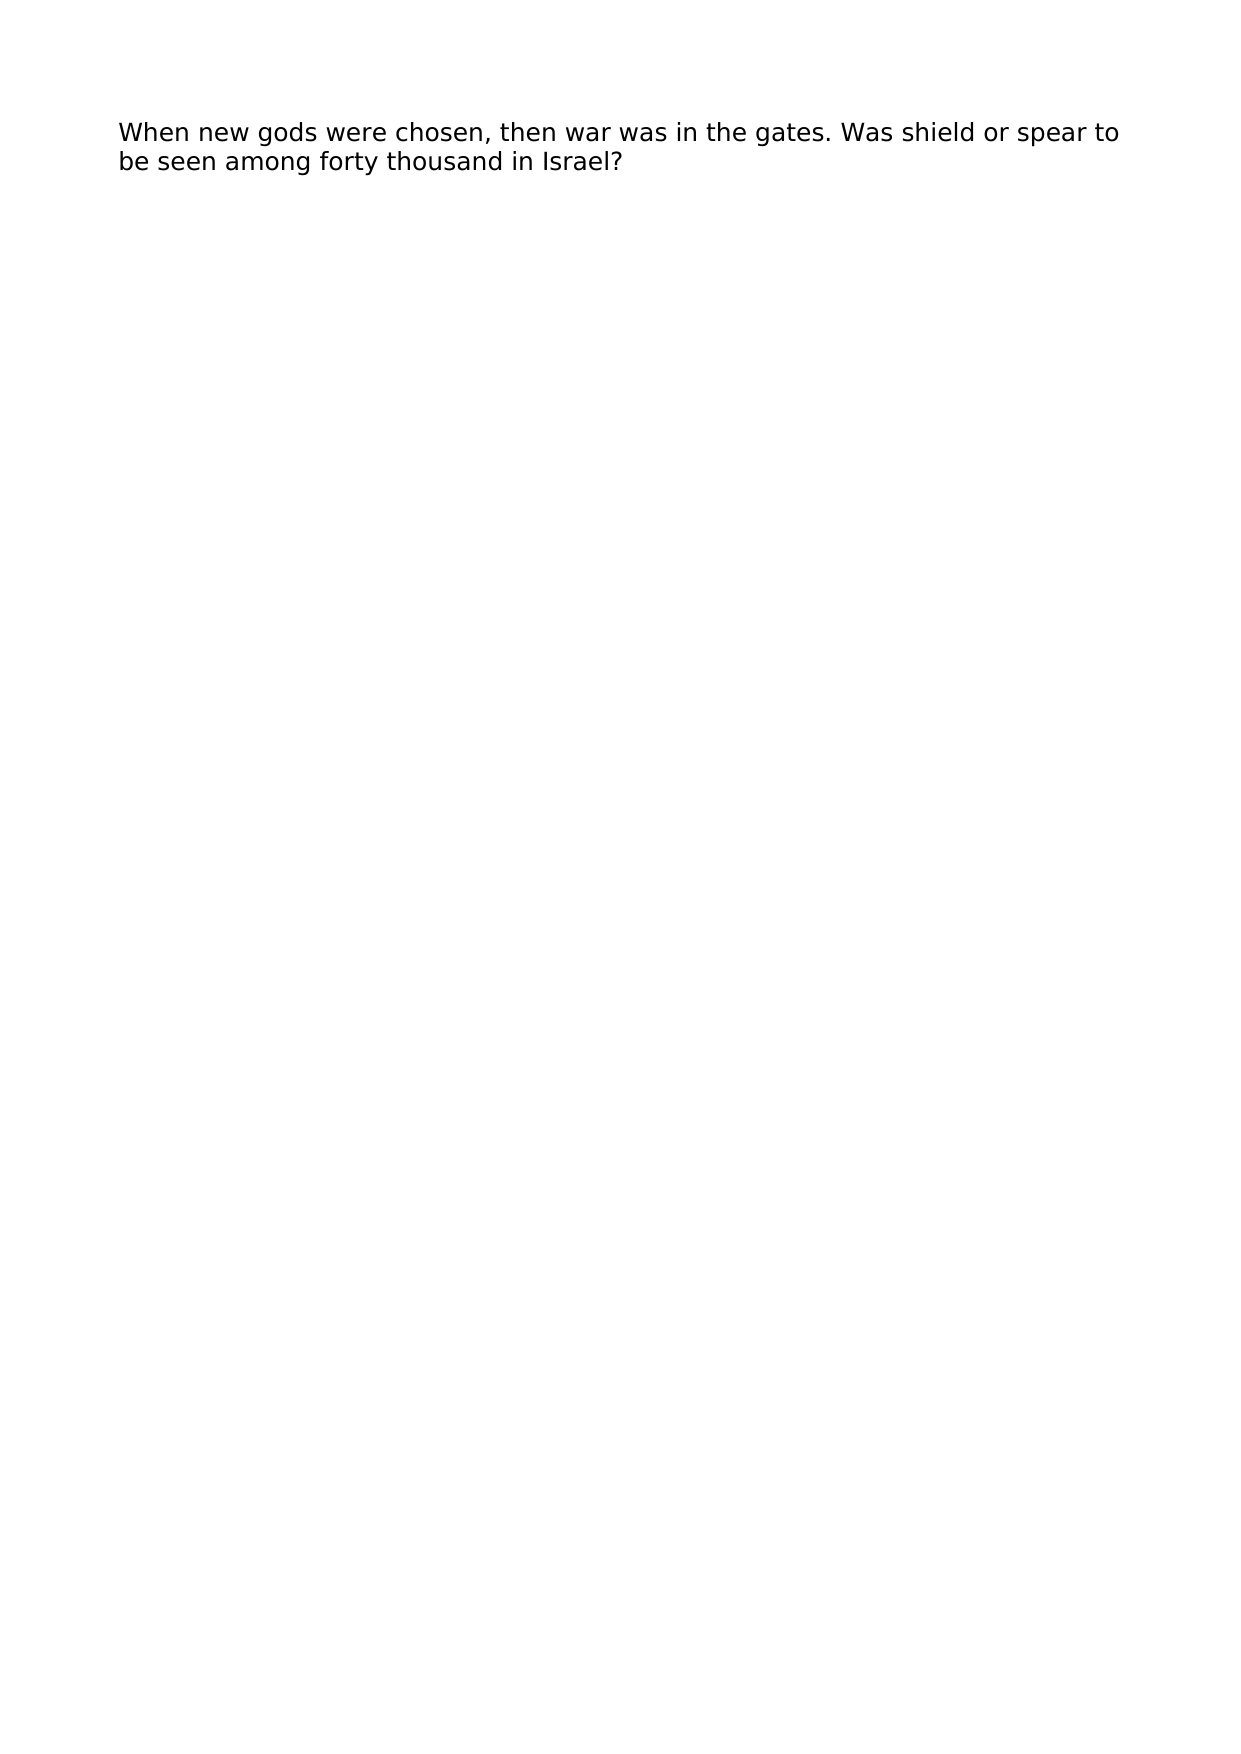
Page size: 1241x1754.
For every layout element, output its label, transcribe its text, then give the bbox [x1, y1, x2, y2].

text When new gods were chosen, then war was in the gates. Was shield or spear to be seen among forty thousand in Israel? [118, 118, 1122, 176]
